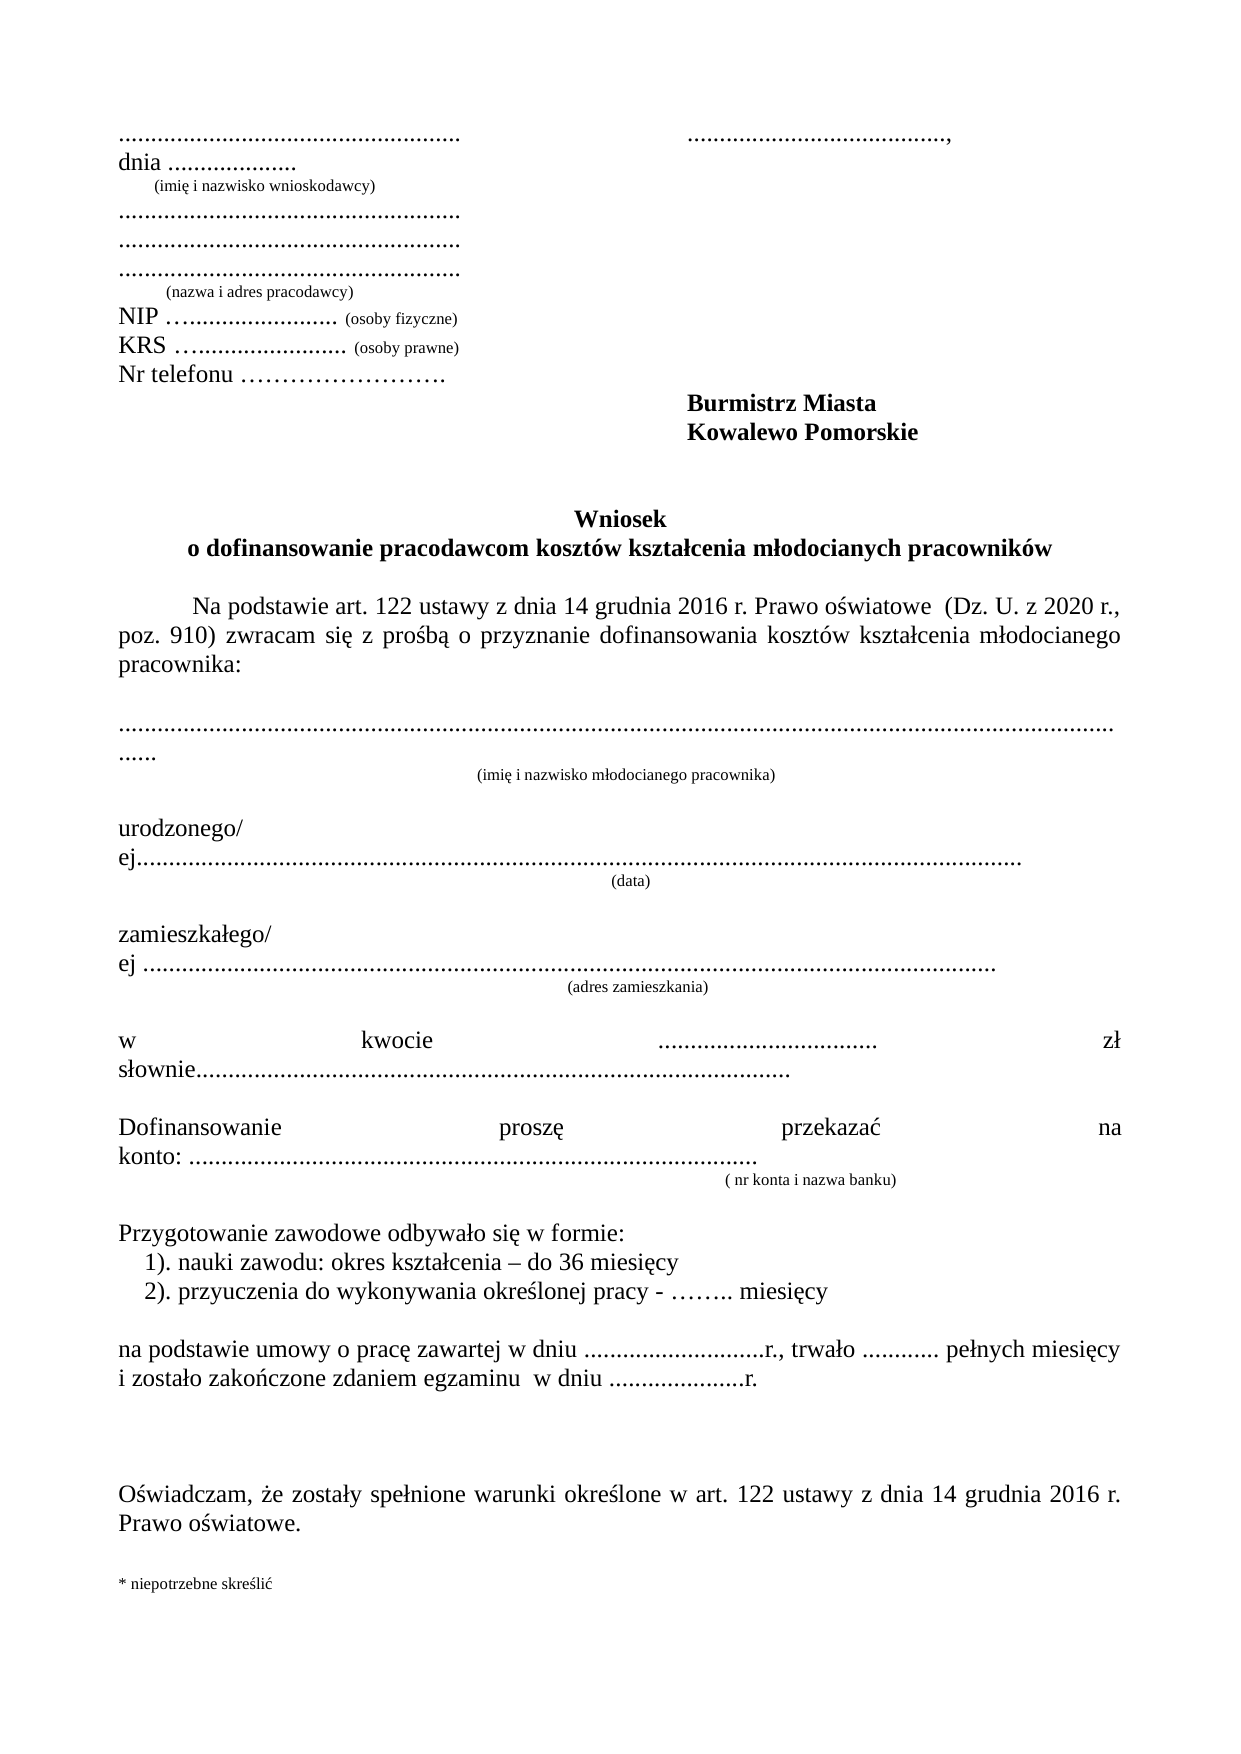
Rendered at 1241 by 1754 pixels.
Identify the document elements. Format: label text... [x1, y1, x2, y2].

text na podstawie umowy o pracę zawartej w dniu ............................r., trwało ............ pełnych miesięcy i zostało zakończone zdaniem egzaminu w dniu .....................r. [118, 1334, 1122, 1392]
text Dofinansowanie proszę przekazać na konto: ........................................................................................ [118, 1112, 1122, 1170]
text Nr telefonu ……………………. [118, 359, 1122, 388]
text (imię i nazwisko wnioskodawcy) [118, 176, 1122, 195]
text zamieszkałego/ej .................................................................................................................................... [118, 919, 1122, 977]
text Kowalewo Pomorskie [118, 417, 1122, 446]
text NIP …....................... (osoby fizyczne) [118, 301, 1122, 329]
text Na podstawie art. 122 ustawy z dnia 14 grudnia 2016 r. Prawo oświatowe (Dz. U. z 2020 r., poz. 910) zwracam się z prośbą o przyznanie dofinansowania kosztów kształcenia młodocianego pracownika: [118, 591, 1122, 678]
text ..................................................... [118, 195, 1122, 224]
text KRS …....................... (osoby prawne) [118, 329, 1122, 359]
text o dofinansowanie pracodawcom kosztów kształcenia młodocianych pracowników [118, 533, 1122, 562]
text ..................................................... [118, 224, 1122, 253]
text urodzonego/ej......................................................................................................................................... [118, 813, 1122, 871]
text (nazwa i adres pracodawcy) [118, 282, 1122, 301]
text Oświadczam, że zostały spełnione warunki określone w art. 122 ustawy z dnia 14 grudnia 2016 r. Prawo oświatowe. [118, 1479, 1122, 1537]
text (data) [118, 871, 1122, 890]
text ................................................................................................................................................................ [118, 707, 1122, 766]
text ..................................................... ........................................, dnia .................... [118, 118, 1122, 176]
text * niepotrzebne skreślić [118, 1574, 1122, 1593]
text Burmistrz Miasta [118, 388, 1122, 417]
text w kwocie .................................. zł słownie............................................................................................ [118, 1024, 1122, 1083]
text Wniosek [118, 504, 1122, 533]
text ..................................................... [118, 253, 1122, 282]
text Przygotowanie zawodowe odbywało się w formie: [118, 1217, 1122, 1247]
text (imię i nazwisko młodocianego pracownika) [118, 766, 1122, 784]
text 2). przyuczenia do wykonywania określonej pracy - …….. miesięcy [118, 1276, 1122, 1305]
text (adres zamieszkania) [118, 977, 1122, 996]
text 1). nauki zawodu: okres kształcenia – do 36 miesięcy [118, 1247, 1122, 1276]
text ( nr konta i nazwa banku) [118, 1170, 1122, 1188]
